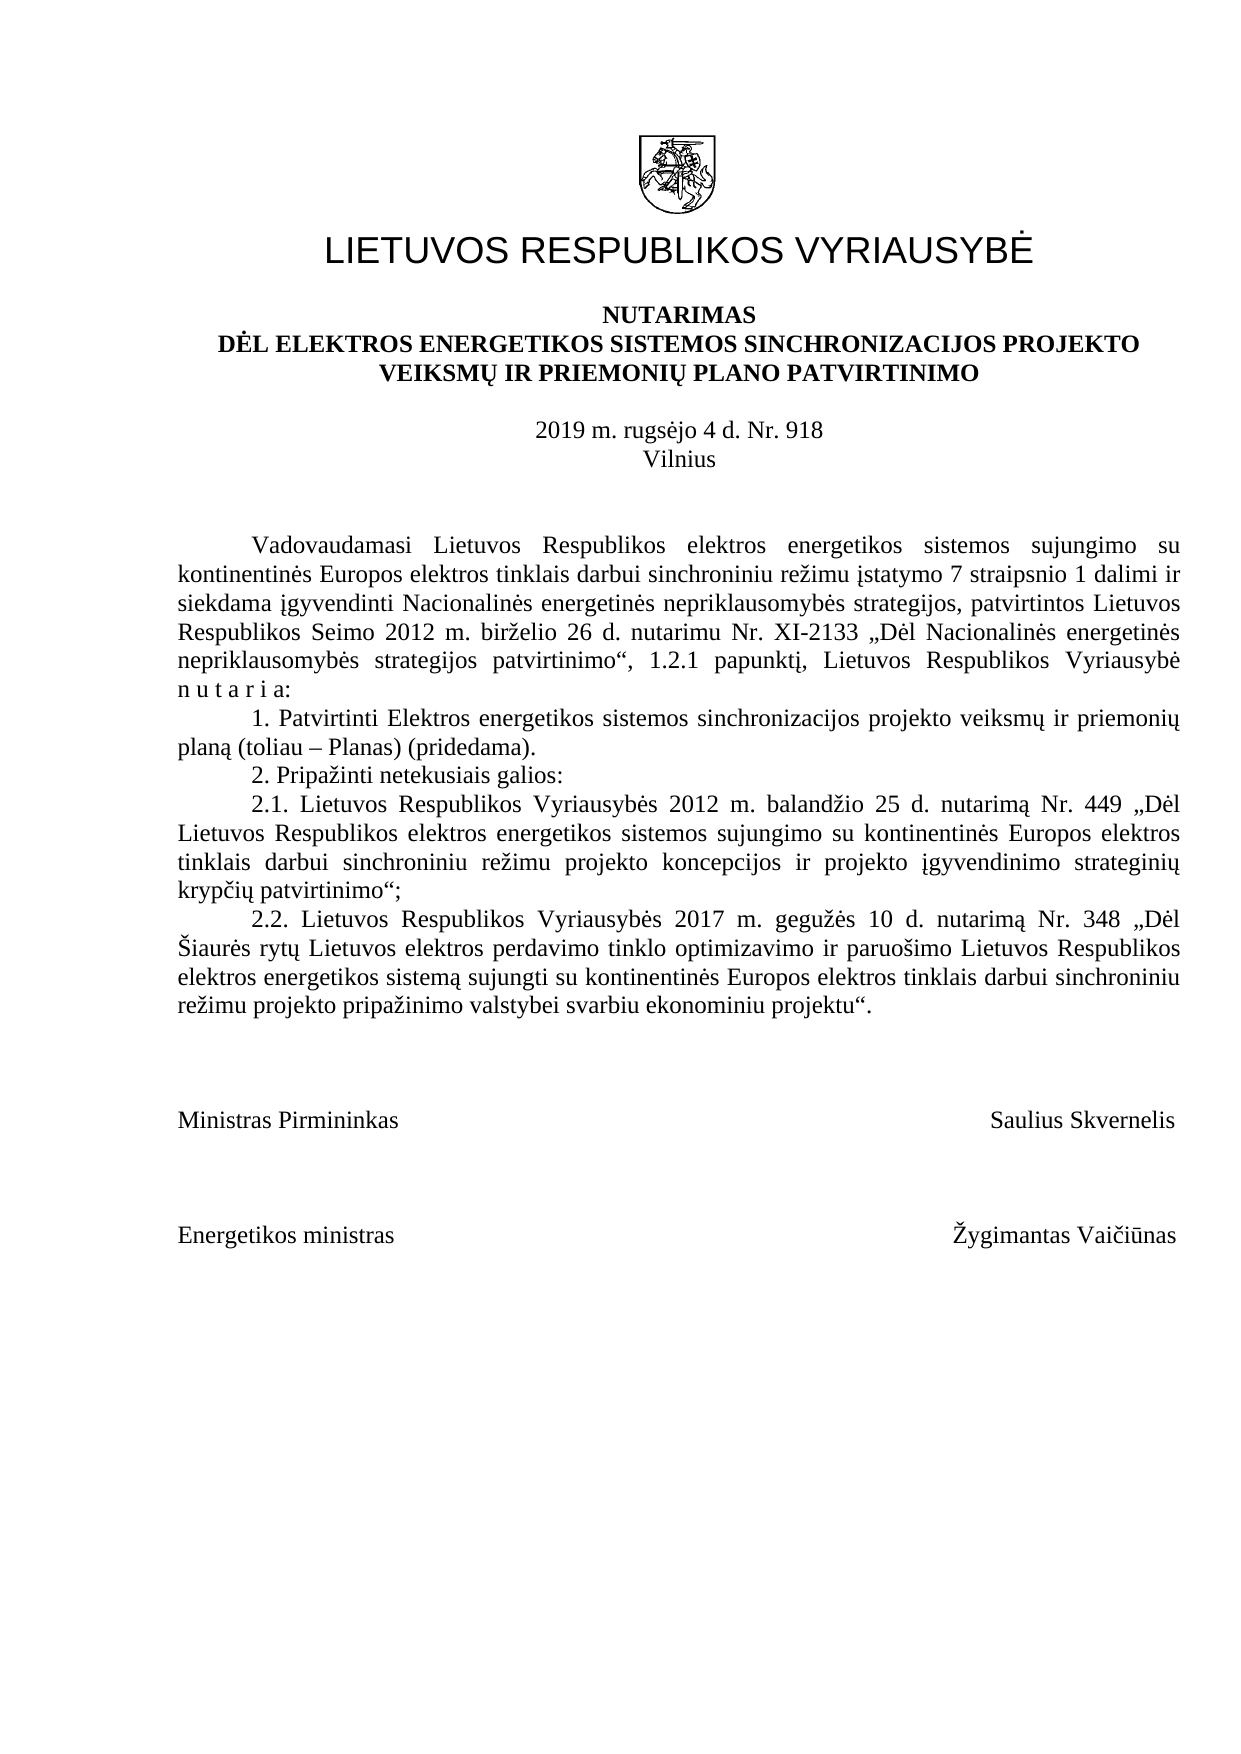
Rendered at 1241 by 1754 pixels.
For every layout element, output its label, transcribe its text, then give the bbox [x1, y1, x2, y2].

text Vilnius [177, 444, 1181, 473]
text 2.1. Lietuvos Respublikos Vyriausybės 2012 m. balandžio 25 d. nutarimą Nr. 449 „Dėl Lietuvos Respublikos elektros energetikos sistemos sujungimo su kontinentinės Europos elektros tinklais darbui sinchroniniu režimu projekto koncepcijos ir projekto įgyvendinimo strateginių krypčių patvirtinimo“; [177, 789, 1181, 904]
text 2. Pripažinti netekusiais galios: [177, 760, 1181, 789]
text 1. Patvirtinti Elektros energetikos sistemos sinchronizacijos projekto veiksmų ir priemonių planą (toliau – Planas) (pridedama). [177, 703, 1181, 760]
text Vadovaudamasi Lietuvos Respublikos elektros energetikos sistemos sujungimo su kontinentinės Europos elektros tinklais darbui sinchroniniu režimu įstatymo 7 straipsnio 1 dalimi ir siekdama įgyvendinti Nacionalinės energetinės nepriklausomybės strategijos, patvirtintos Lietuvos Respublikos Seimo 2012 m. birželio 26 d. nutarimu Nr. XI-2133 „Dėl Nacionalinės energetinės nepriklausomybės strategijos patvirtinimo“, 1.2.1 papunktį, Lietuvos Respublikos Vyriausybė n u t a r i a: [177, 530, 1181, 703]
text dėl elektros energetikos SISTEMOS SINCHRONIZACIJOS PROJEKTO VEIKSMŲ IR PRIEMONIŲ PLANO PAtvirtinimo [177, 329, 1181, 387]
text Ministras Pirmininkas Saulius Skvernelis [177, 1105, 1181, 1134]
text 2019 m. rugsėjo 4 d. Nr. 918 [177, 415, 1181, 444]
text 2.2. Lietuvos Respublikos Vyriausybės 2017 m. gegužės 10 d. nutarimą Nr. 348 „Dėl Šiaurės rytų Lietuvos elektros perdavimo tinklo optimizavimo ir paruošimo Lietuvos Respublikos elektros energetikos sistemą sujungti su kontinentinės Europos elektros tinklais darbui sinchroniniu režimu projekto pripažinimo valstybei svarbiu ekonominiu projektu“. [177, 904, 1181, 1019]
text Lietuvos Respublikos Vyriausybė [177, 228, 1181, 272]
text nutarimas [177, 300, 1181, 329]
text Energetikos ministras Žygimantas Vaičiūnas [177, 1220, 1181, 1249]
